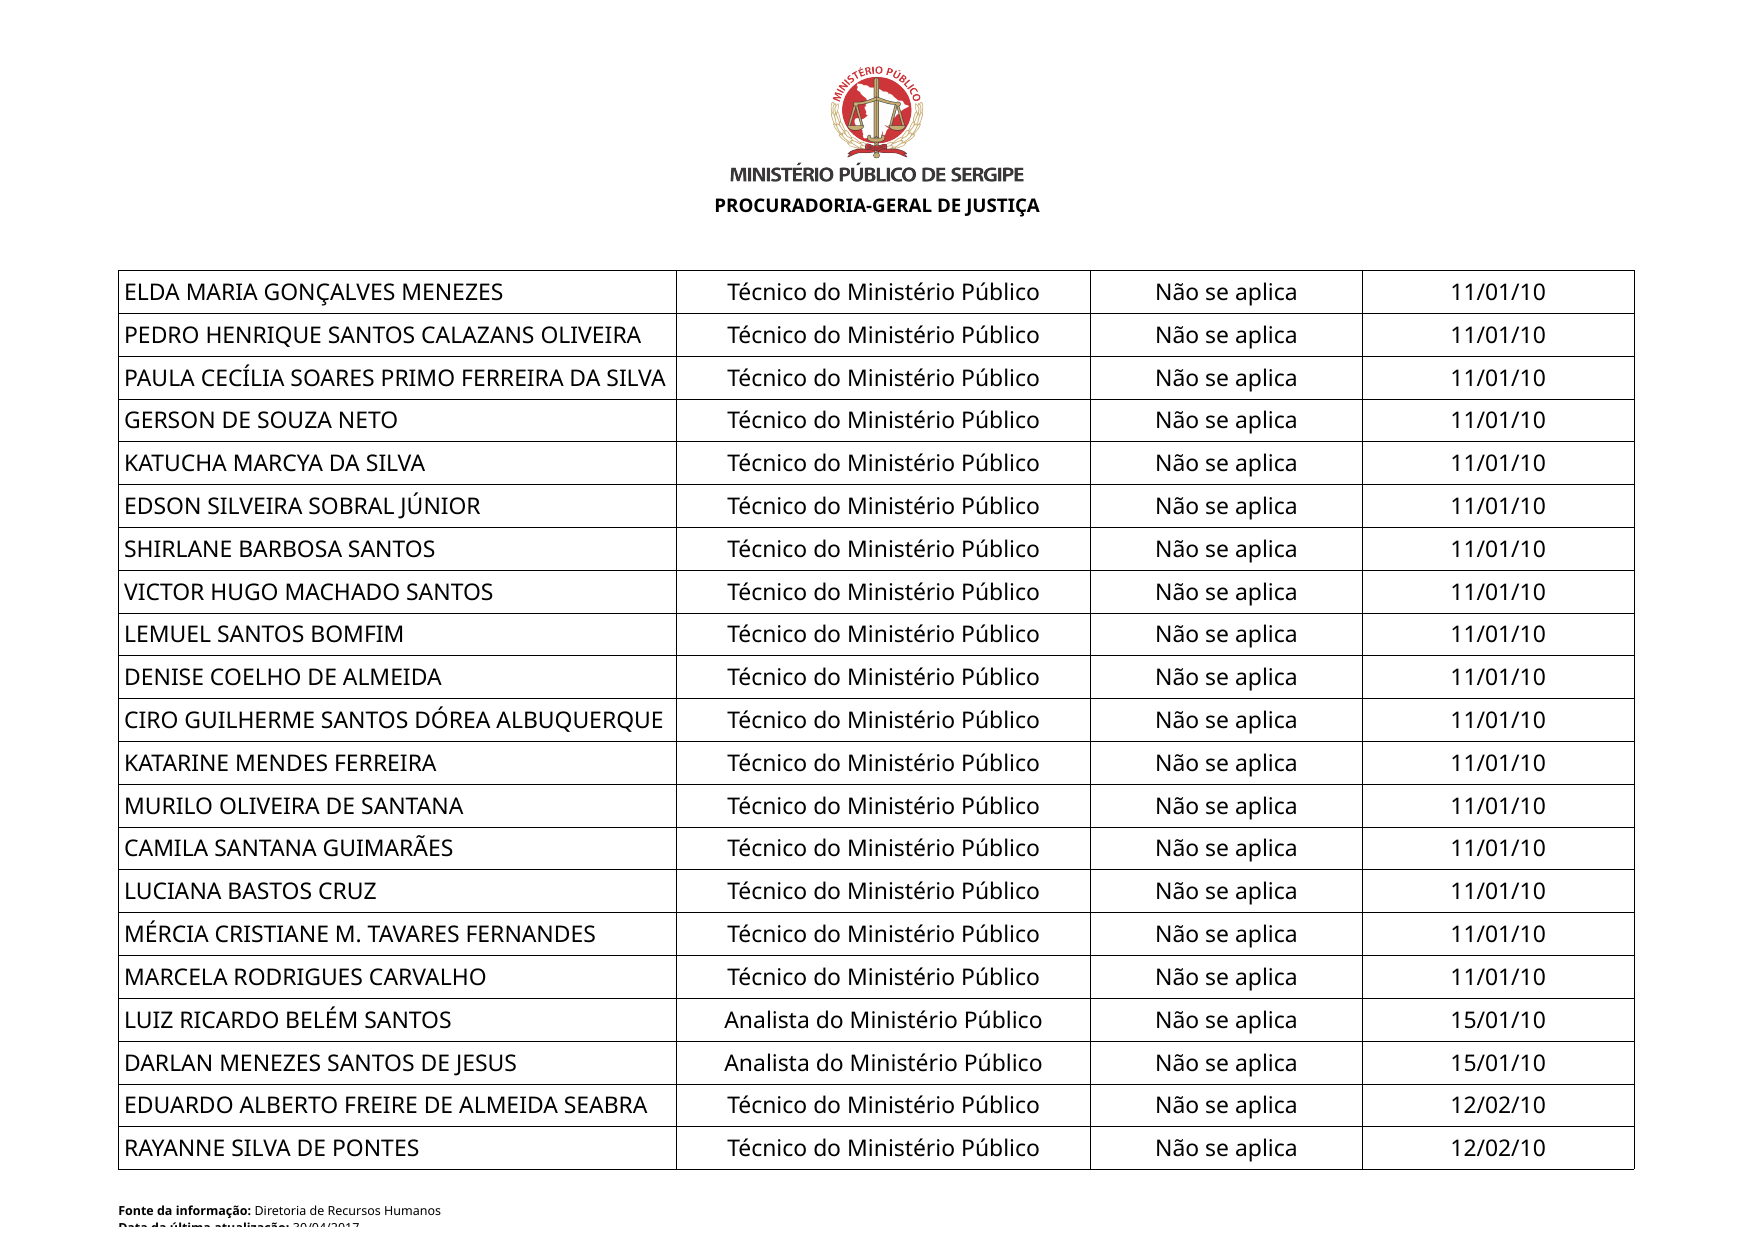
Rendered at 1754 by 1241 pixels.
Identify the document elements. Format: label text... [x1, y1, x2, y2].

table_cell Técnico do Ministério Público [677, 1085, 1090, 1126]
table_cell 11/01/10 [1363, 656, 1634, 698]
table_cell KATARINE MENDES FERREIRA [119, 742, 676, 784]
table_cell Técnico do Ministério Público [677, 870, 1090, 912]
table_cell Não se aplica [1091, 1042, 1362, 1083]
table_cell VICTOR HUGO MACHADO SANTOS [119, 571, 676, 612]
table_cell Técnico do Ministério Público [677, 614, 1090, 655]
table_cell 11/01/10 [1363, 314, 1634, 356]
table_cell 11/01/10 [1363, 357, 1634, 398]
table_cell Não se aplica [1091, 271, 1362, 313]
table_cell Técnico do Ministério Público [677, 400, 1090, 441]
table_cell 12/02/10 [1363, 1085, 1634, 1126]
table_cell Não se aplica [1091, 999, 1362, 1041]
table_cell LEMUEL SANTOS BOMFIM [119, 614, 676, 655]
table_cell 11/01/10 [1363, 400, 1634, 441]
table_cell 11/01/10 [1363, 528, 1634, 570]
table_cell SHIRLANE BARBOSA SANTOS [119, 528, 676, 570]
table_cell RAYANNE SILVA DE PONTES [119, 1127, 676, 1169]
picture [730, 66, 1024, 185]
table_cell Não se aplica [1091, 614, 1362, 655]
table_cell 15/01/10 [1363, 1042, 1634, 1083]
table_cell Técnico do Ministério Público [677, 442, 1090, 484]
table_cell KATUCHA MARCYA DA SILVA [119, 442, 676, 484]
table_cell GERSON DE SOUZA NETO [119, 400, 676, 441]
table_cell Técnico do Ministério Público [677, 742, 1090, 784]
table_cell Não se aplica [1091, 870, 1362, 912]
table_cell 11/01/10 [1363, 571, 1634, 612]
table_cell Técnico do Ministério Público [677, 828, 1090, 869]
table_cell Técnico do Ministério Público [677, 699, 1090, 741]
table_cell Técnico do Ministério Público [677, 271, 1090, 313]
table_cell 11/01/10 [1363, 699, 1634, 741]
table_cell DARLAN MENEZES SANTOS DE JESUS [119, 1042, 676, 1083]
table_cell Não se aplica [1091, 956, 1362, 998]
table_cell 11/01/10 [1363, 828, 1634, 869]
table_cell Técnico do Ministério Público [677, 314, 1090, 356]
table_cell 11/01/10 [1363, 485, 1634, 527]
table_cell DENISE COELHO DE ALMEIDA [119, 656, 676, 698]
table_cell PEDRO HENRIQUE SANTOS CALAZANS OLIVEIRA [119, 314, 676, 356]
table_cell EDSON SILVEIRA SOBRAL JÚNIOR [119, 485, 676, 527]
table_cell 15/01/10 [1363, 999, 1634, 1041]
table_cell 11/01/10 [1363, 614, 1634, 655]
table_cell 11/01/10 [1363, 956, 1634, 998]
table_cell Técnico do Ministério Público [677, 485, 1090, 527]
table_cell CAMILA SANTANA GUIMARÃES [119, 828, 676, 869]
table_cell ELDA MARIA GONÇALVES MENEZES [119, 271, 676, 313]
table_cell Não se aplica [1091, 1127, 1362, 1169]
table_cell Não se aplica [1091, 442, 1362, 484]
table_cell Não se aplica [1091, 1085, 1362, 1126]
table_cell LUCIANA BASTOS CRUZ [119, 870, 676, 912]
table_cell Técnico do Ministério Público [677, 913, 1090, 955]
table_cell MARCELA RODRIGUES CARVALHO [119, 956, 676, 998]
table_cell 11/01/10 [1363, 913, 1634, 955]
table_cell Não se aplica [1091, 485, 1362, 527]
table_cell MURILO OLIVEIRA DE SANTANA [119, 785, 676, 827]
table_cell PAULA CECÍLIA SOARES PRIMO FERREIRA DA SILVA [119, 357, 676, 398]
table_cell Não se aplica [1091, 357, 1362, 398]
table_cell 12/02/10 [1363, 1127, 1634, 1169]
table_cell Técnico do Ministério Público [677, 656, 1090, 698]
table_cell Não se aplica [1091, 785, 1362, 827]
table_cell Não se aplica [1091, 699, 1362, 741]
table_cell Não se aplica [1091, 913, 1362, 955]
table_cell EDUARDO ALBERTO FREIRE DE ALMEIDA SEABRA [119, 1085, 676, 1126]
table_cell Não se aplica [1091, 400, 1362, 441]
table_cell Não se aplica [1091, 528, 1362, 570]
table_cell Técnico do Ministério Público [677, 528, 1090, 570]
table_cell Não se aplica [1091, 571, 1362, 612]
table_cell CIRO GUILHERME SANTOS DÓREA ALBUQUERQUE [119, 699, 676, 741]
table_cell Não se aplica [1091, 656, 1362, 698]
table_cell 11/01/10 [1363, 870, 1634, 912]
table_cell Não se aplica [1091, 314, 1362, 356]
table_cell Analista do Ministério Público [677, 999, 1090, 1041]
table_cell MÉRCIA CRISTIANE M. TAVARES FERNANDES [119, 913, 676, 955]
table_cell Técnico do Ministério Público [677, 357, 1090, 398]
table_cell 11/01/10 [1363, 442, 1634, 484]
table_cell Não se aplica [1091, 742, 1362, 784]
table_cell 11/01/10 [1363, 742, 1634, 784]
table_cell 11/01/10 [1363, 785, 1634, 827]
table_cell Técnico do Ministério Público [677, 956, 1090, 998]
table_cell LUIZ RICARDO BELÉM SANTOS [119, 999, 676, 1041]
table_cell Técnico do Ministério Público [677, 1127, 1090, 1169]
table_cell Técnico do Ministério Público [677, 571, 1090, 612]
table_cell 11/01/10 [1363, 271, 1634, 313]
table_cell Não se aplica [1091, 828, 1362, 869]
table_cell Técnico do Ministério Público [677, 785, 1090, 827]
table_cell Analista do Ministério Público [677, 1042, 1090, 1083]
